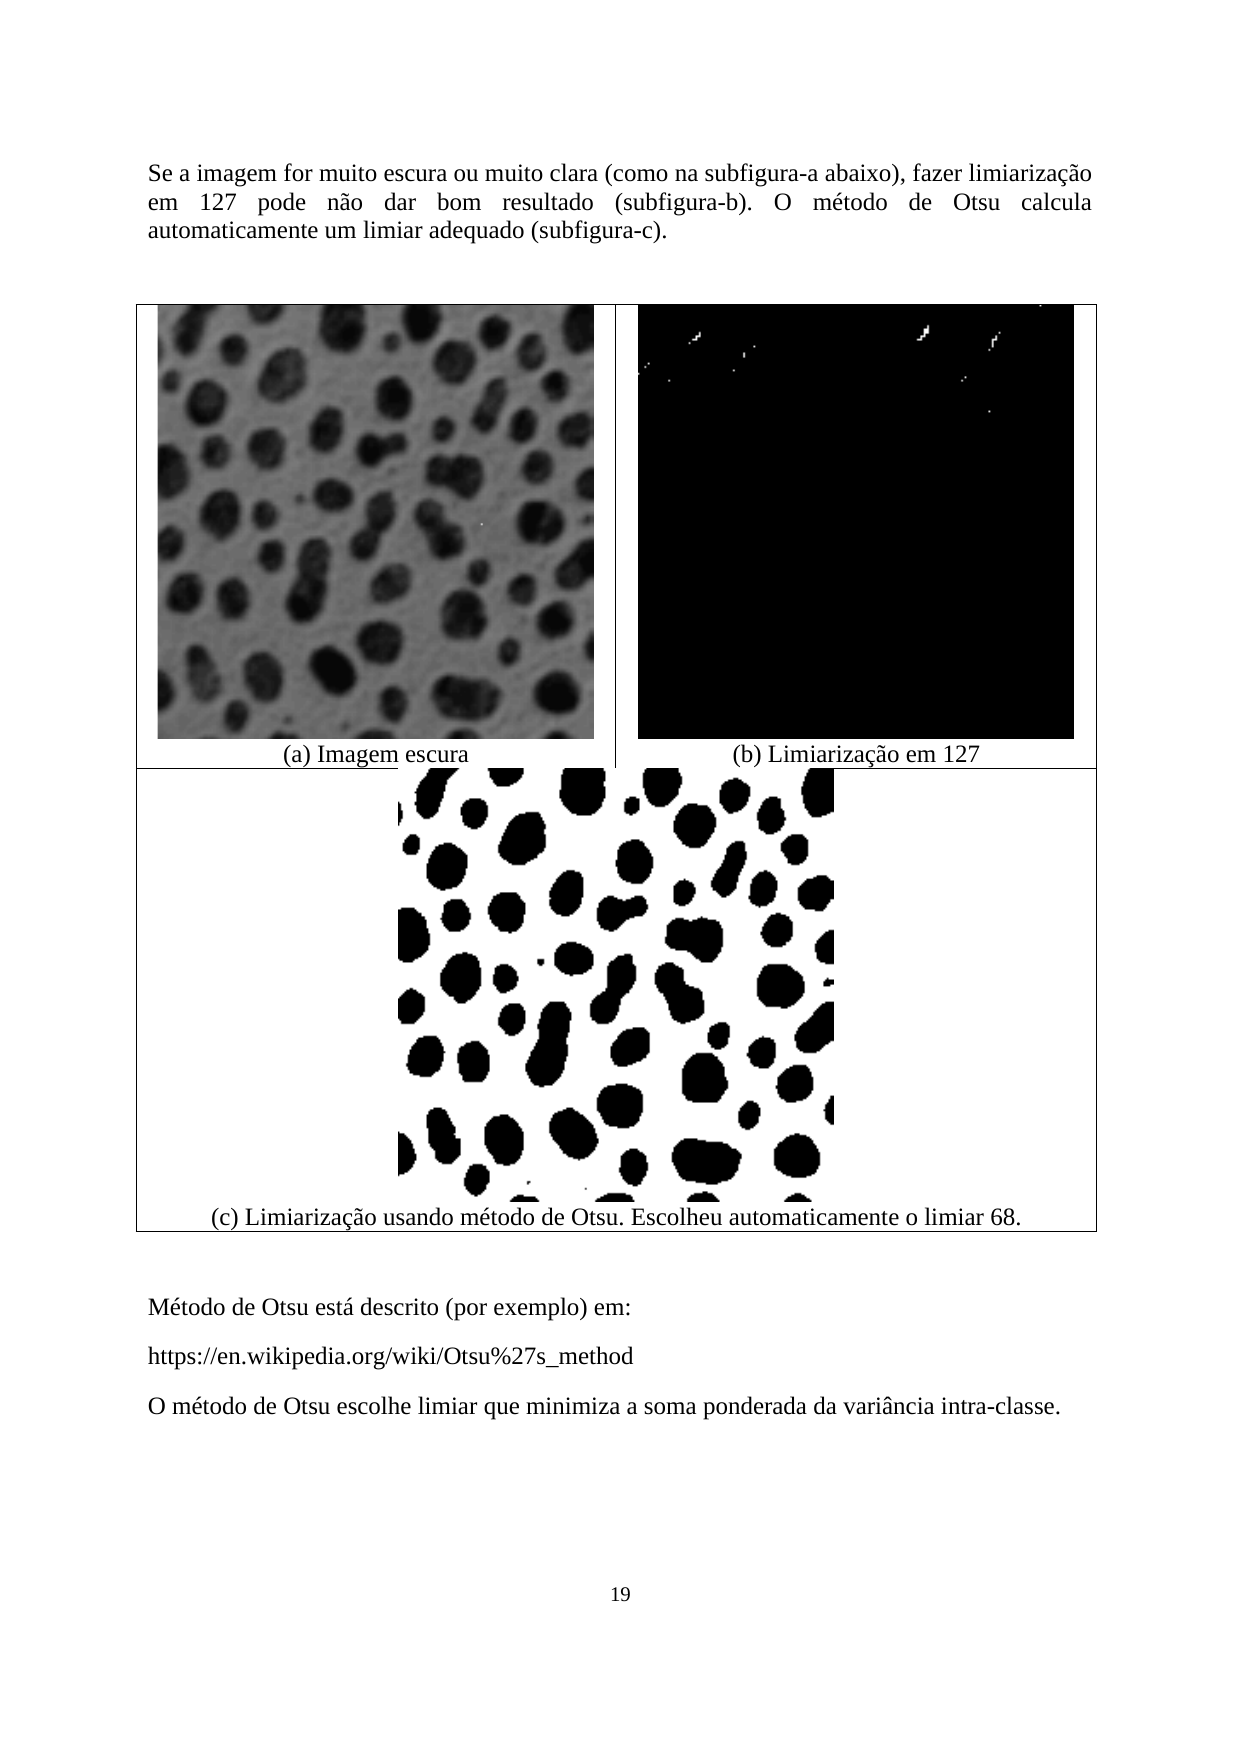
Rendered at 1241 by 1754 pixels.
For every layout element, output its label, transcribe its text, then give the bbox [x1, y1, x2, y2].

table_header (a) Imagem escura [137, 305, 615, 768]
subtitle Método de Otsu está descrito (por exemplo) em: [148, 1292, 1092, 1321]
subtitle https://en.wikipedia.org/wiki/Otsu%27s_method [148, 1341, 1092, 1370]
subtitle O método de Otsu escolhe limiar que minimiza a soma ponderada da variância intra-classe. [148, 1391, 1092, 1420]
table_cell (c) Limiarização usando método de Otsu. Escolheu automaticamente o limiar 68. [137, 769, 1096, 1231]
table_header (b) Limiarização em 127 [616, 305, 1096, 768]
subtitle Se a imagem for muito escura ou muito clara (como na subfigura-a abaixo), fazer limiarização em 127 pode não dar bom resultado (subfigura-b). O método de Otsu calcula automaticamente um limiar adequado (subfigura-c). [148, 158, 1092, 244]
